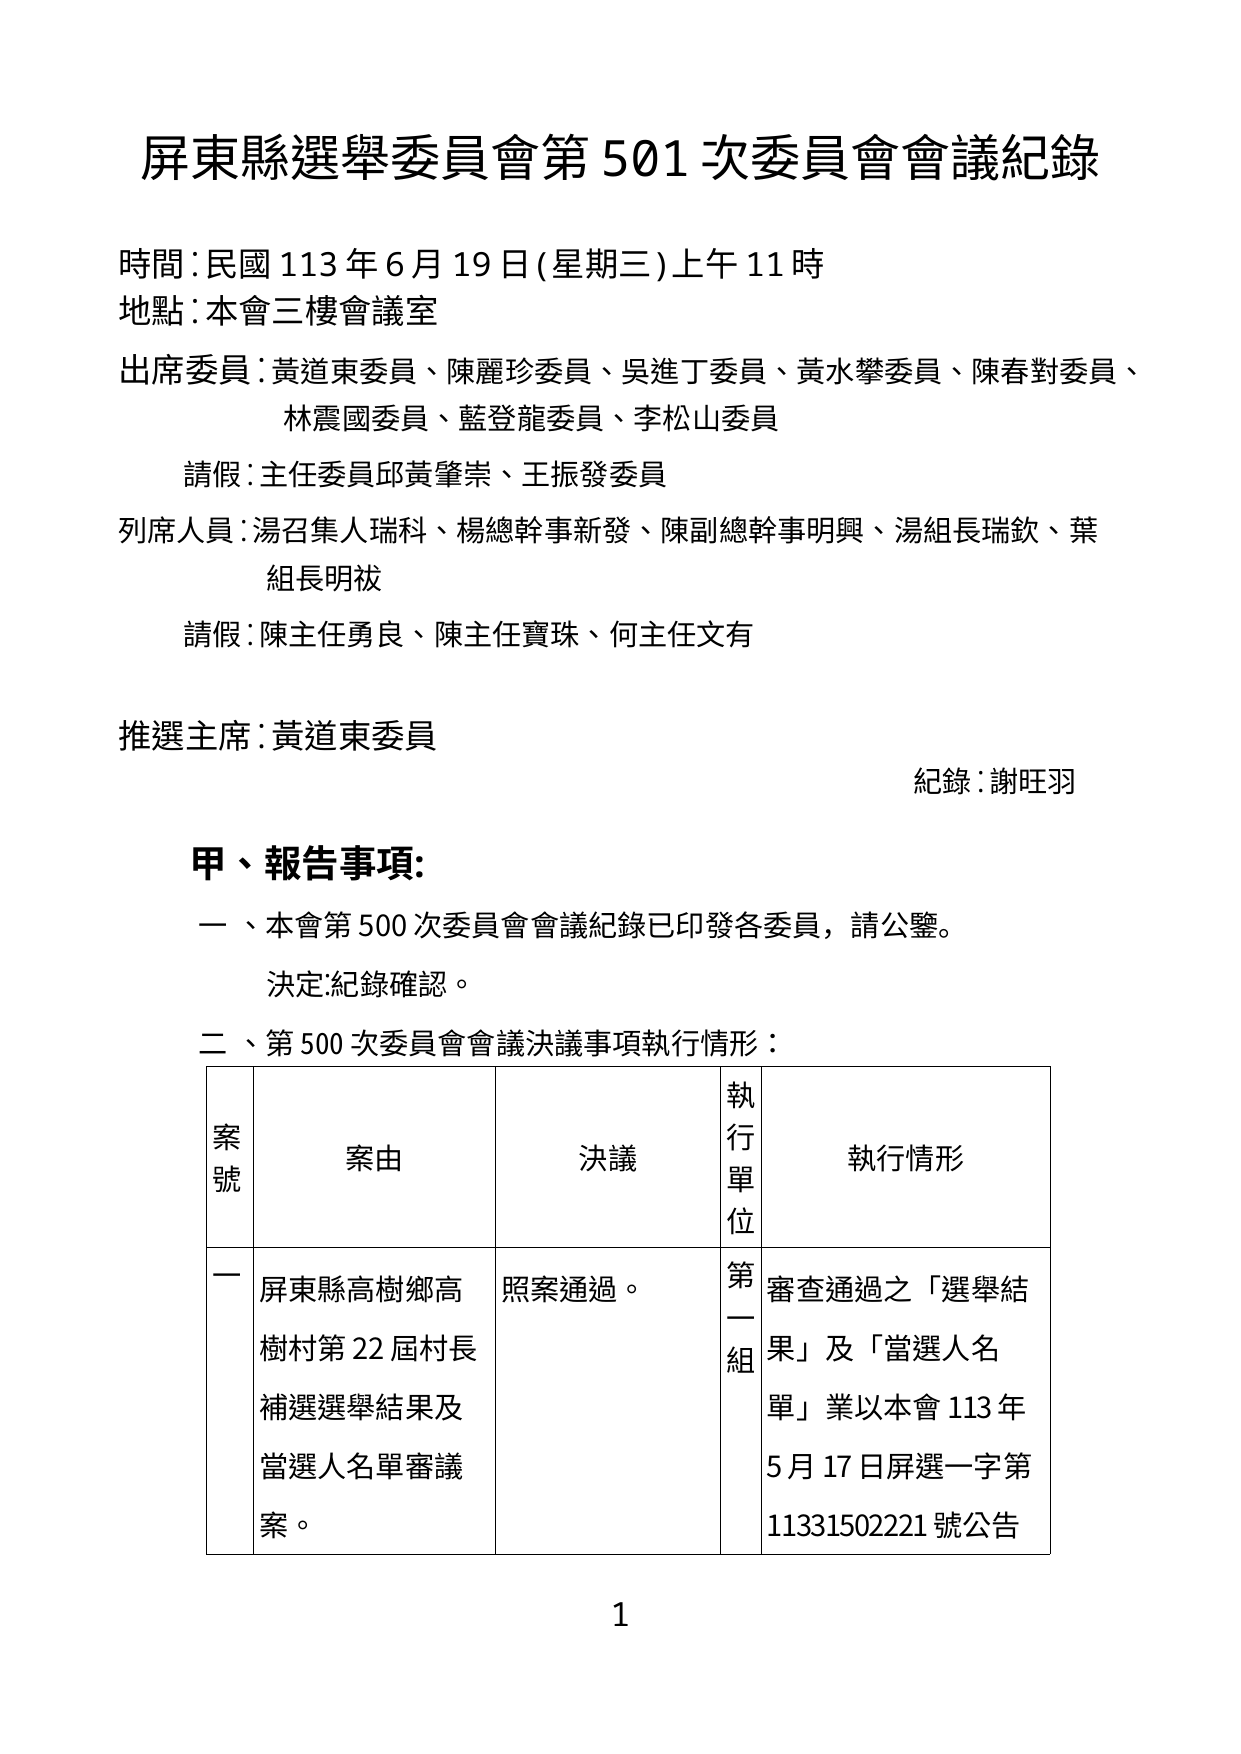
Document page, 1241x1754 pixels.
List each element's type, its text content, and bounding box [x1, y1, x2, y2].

table_cell 照案通過。 [496, 1248, 720, 1554]
table_header 案 號 [207, 1067, 253, 1247]
text 請假⁚主任委員邱黃肇崇、王振發委員 [183, 448, 1122, 495]
table_header 執 行 單 位 [721, 1067, 761, 1247]
text 甲、報告事項: [189, 830, 1122, 889]
table_cell 屏東縣高樹鄉高樹村第22屆村長補選選舉結果及當選人名單審議案。 [254, 1248, 495, 1554]
text 屏東縣選舉委員會第501次委員會會議紀錄 [118, 118, 1122, 191]
list 決定⁚紀錄確認。 [228, 948, 1122, 1007]
table_header 執行情形 [762, 1067, 1050, 1247]
text 紀錄⁚謝旺羽 [118, 758, 1122, 801]
table_cell 第 一 組 [721, 1248, 761, 1554]
table_header 決議 [496, 1067, 720, 1247]
text 請假⁚陳主任勇良、陳主任寶珠、何主任文有 [183, 607, 1122, 655]
table_cell 審查通過之「選舉結果」及「當選人名單」業以本會113年5月17日屏選一字第11331502221號公告 [762, 1248, 1050, 1554]
text 推選主席⁚黃道東委員 [118, 711, 1122, 758]
table_cell 一 [207, 1248, 253, 1554]
list 、第500次委員會會議決議事項執行情形： [198, 1007, 1122, 1066]
text 列席人員⁚湯召集人瑞科、楊總幹事新發、陳副總幹事明興、湯組長瑞欽、葉組長明祓 [118, 504, 1122, 599]
table_header 案由 [254, 1067, 495, 1247]
text 出席委員⁚黃道東委員、陳麗珍委員、吳進丁委員、黃水攀委員、陳春對委員、林震國委員、藍登龍委員、李松山委員 [118, 344, 1122, 439]
list 、本會第500次委員會會議紀錄已印發各委員，請公鑒。 [198, 889, 1122, 948]
text 時間⁚民國113年6月19日(星期三)上午11時 地點⁚本會三樓會議室 [118, 191, 1122, 333]
